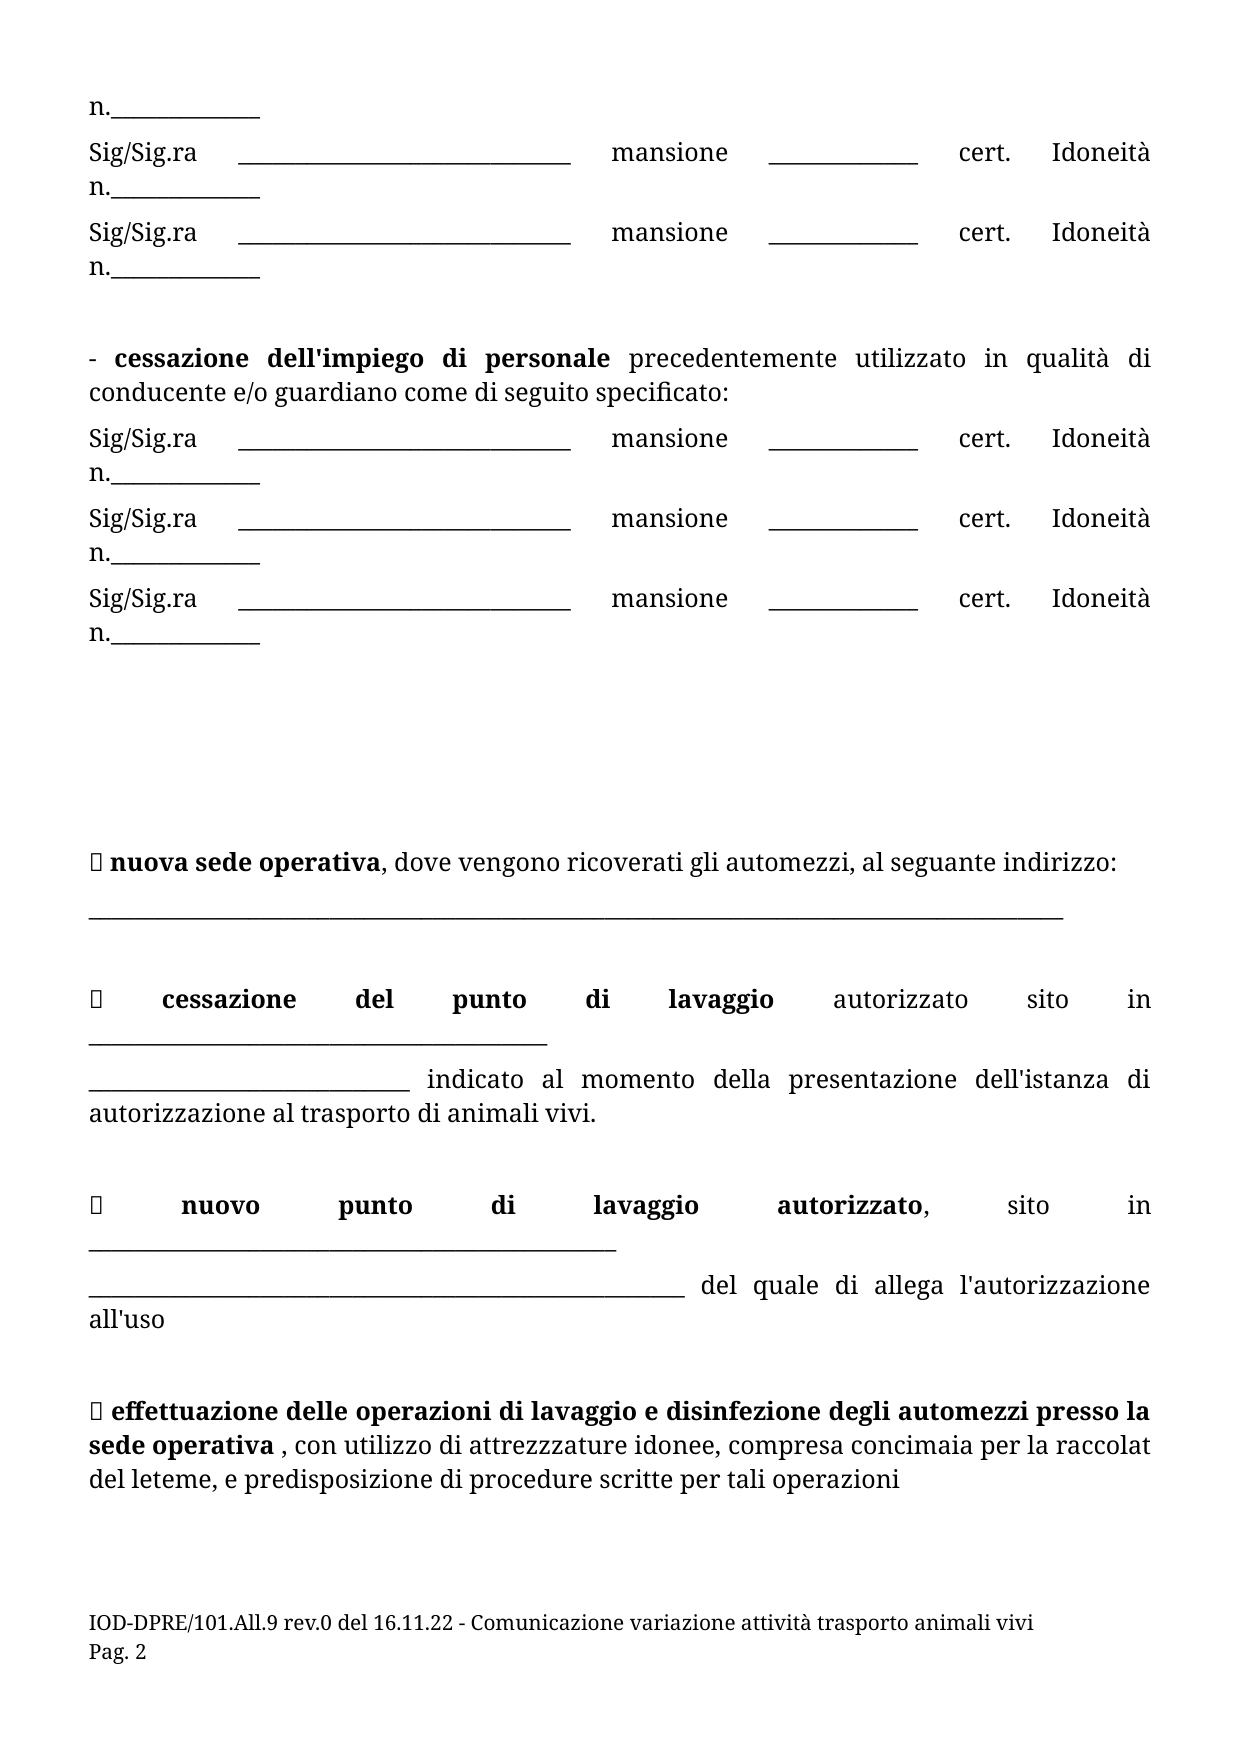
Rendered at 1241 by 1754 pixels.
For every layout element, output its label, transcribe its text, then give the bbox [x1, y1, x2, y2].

text Sig/Sig.ra _____________________________ mansione _____________ cert. Idoneità n._____________ [88, 580, 1152, 648]
text  nuova sede operativa, dove vengono ricoverati gli automezzi, al seguante indirizzo: [88, 844, 1152, 878]
text _____________________________________________________________________________________ [88, 890, 1152, 924]
text Sig/Sig.ra _____________________________ mansione _____________ cert. Idoneità n._____________ [88, 214, 1152, 283]
text  nuovo punto di lavaggio autorizzato, sito in ______________________________________________ [88, 1188, 1152, 1256]
text n._____________ [88, 88, 1152, 123]
text Sig/Sig.ra _____________________________ mansione _____________ cert. Idoneità n._____________ [88, 500, 1152, 568]
text - cessazione dell'impiego di personale precedentemente utilizzato in qualità di conducente e/o guardiano come di seguito specificato: [88, 340, 1152, 408]
text  effettuazione delle operazioni di lavaggio e disinfezione degli automezzi presso la sede operativa , con utilizzo di attrezzzature idonee, compresa concimaia per la raccolat del leteme, e predisposizione di procedure scritte per tali operazioni [88, 1394, 1152, 1496]
text  cessazione del punto di lavaggio autorizzato sito in ________________________________________ [88, 982, 1152, 1050]
text ____________________________________________________ del quale di allega l'autorizzazione all'uso [88, 1268, 1152, 1336]
text Sig/Sig.ra _____________________________ mansione _____________ cert. Idoneità n._____________ [88, 420, 1152, 488]
text Sig/Sig.ra _____________________________ mansione _____________ cert. Idoneità n._____________ [88, 134, 1152, 203]
text ____________________________ indicato al momento della presentazione dell'istanza di autorizzazione al trasporto di animali vivi. [88, 1062, 1152, 1130]
